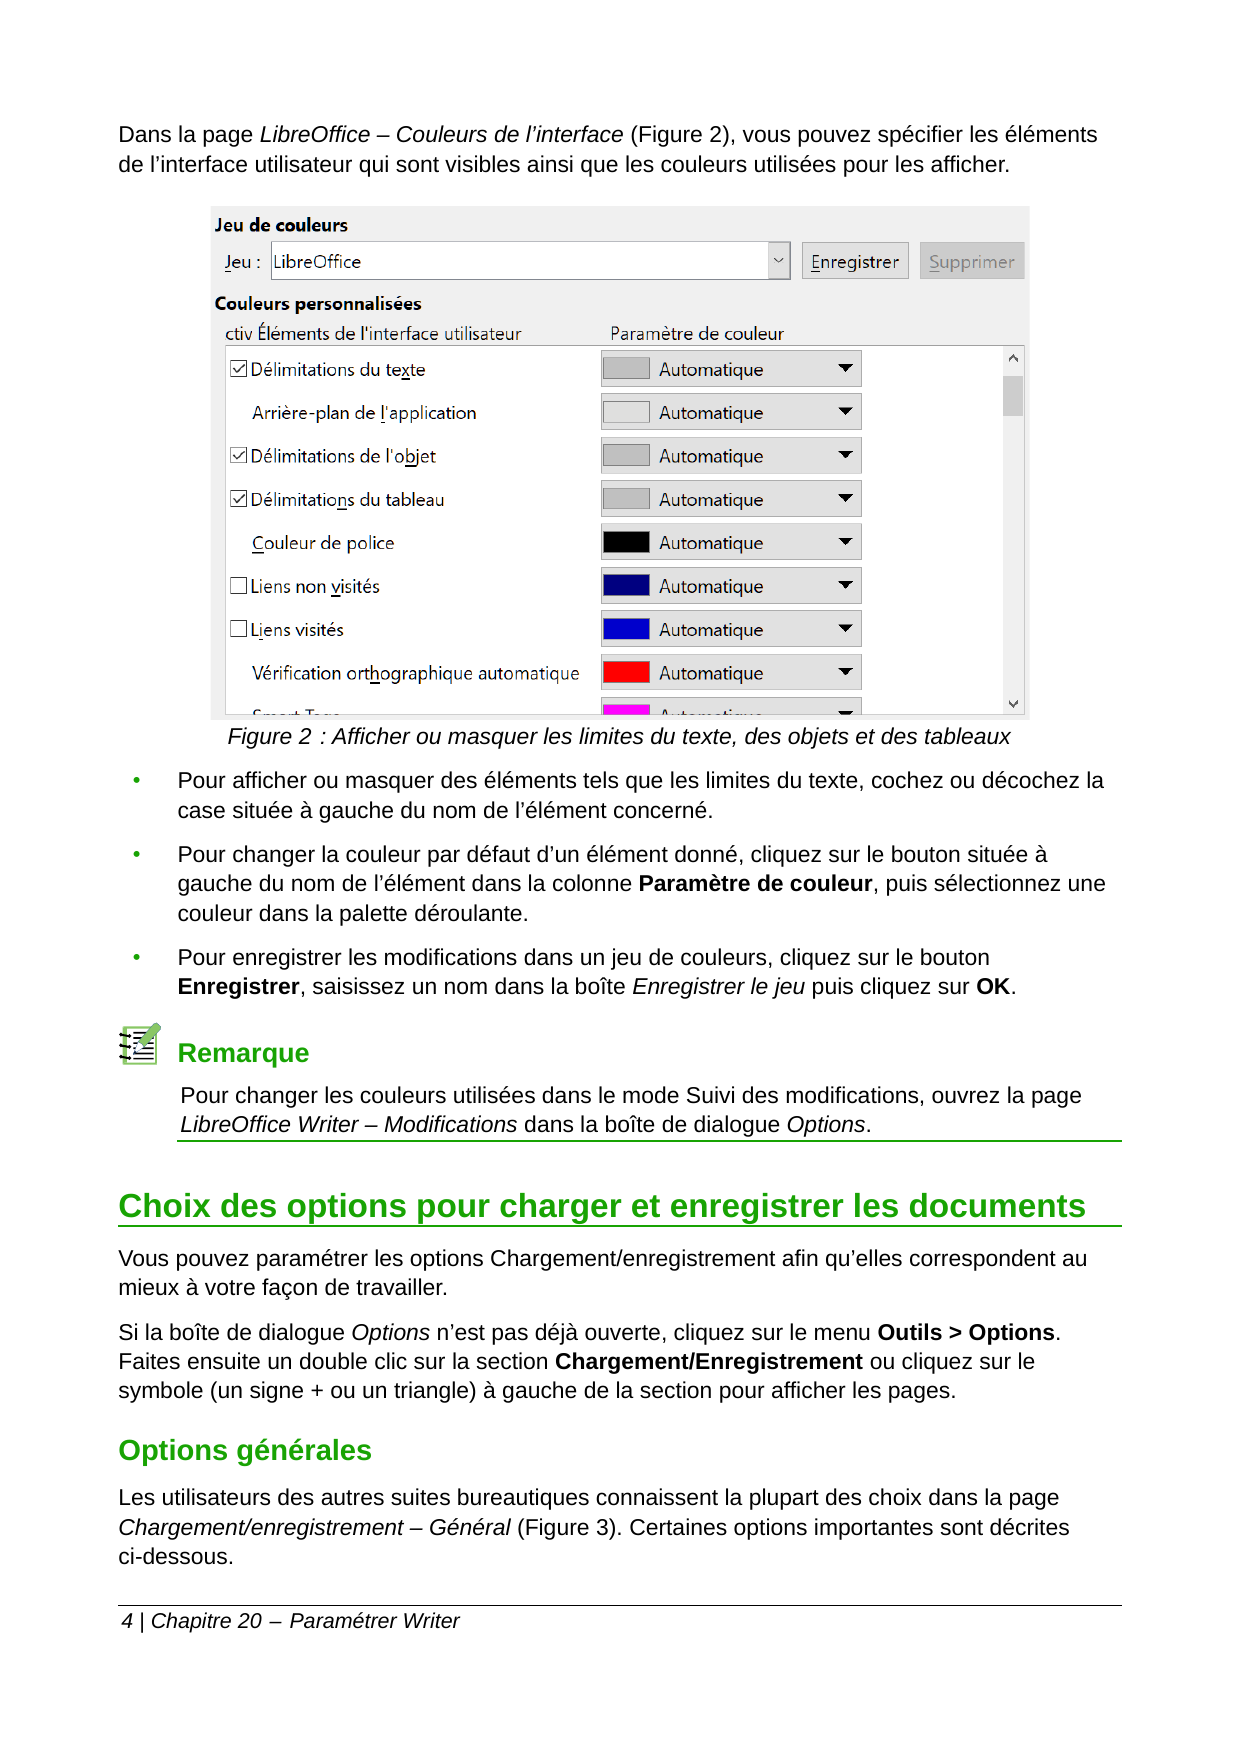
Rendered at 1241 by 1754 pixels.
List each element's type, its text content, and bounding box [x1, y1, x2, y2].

text Dans la page LibreOffice – Couleurs de l’interface (Figure 2), vous pouvez spécifier les éléments de l’interface utilisateur qui sont visibles ainsi que les couleurs utilisées pour les afficher. [118, 118, 1122, 177]
list Pour afficher ou masquer des éléments tels que les limites du texte, cochez ou décochez la case située à gauche du nom de l’élément concerné. [133, 764, 1122, 823]
text Si la boîte de dialogue Options n’est pas déjà ouverte, cliquez sur le menu Outils > Options. Faites ensuite un double clic sur la section Chargement/Enregistrement ou cliquez sur le symbole (un signe + ou un triangle) à gauche de la section pour afficher les pages. [118, 1315, 1122, 1404]
list Pour changer la couleur par défaut d’un élément donné, cliquez sur le bouton située à gauche du nom de l’élément dans la colonne Paramètre de couleur, puis sélectionnez une couleur dans la palette déroulante. [133, 837, 1122, 926]
list Remarque [118, 1022, 1122, 1068]
subtitle Choix des options pour charger et enregistrer les documents [118, 1186, 1122, 1225]
text Pour changer les couleurs utilisées dans le mode Suivi des modifications, ouvrez la page LibreOffice Writer – Modifications dans la boîte de dialogue Options. [177, 1076, 1122, 1140]
text Les utilisateurs des autres suites bureautiques connaissent la plupart des choix dans la page Chargement/enregistrement – Général (Figure 3). Certaines options importantes sont décrites ci‑dessous. [118, 1481, 1122, 1569]
subtitle Options générales [118, 1433, 1122, 1466]
list Pour enregistrer les modifications dans un jeu de couleurs, cliquez sur le bouton Enregistrer, saisissez un nom dans la boîte Enregistrer le jeu puis cliquez sur OK. [133, 941, 1122, 999]
text Vous pouvez paramétrer les options Chargement/enregistrement afin qu’elles correspondent au mieux à votre façon de travailler. [118, 1242, 1122, 1301]
text Figure 2 : Afficher ou masquer les limites du texte, des objets et des tableaux [118, 720, 1122, 749]
picture [210, 206, 1030, 720]
